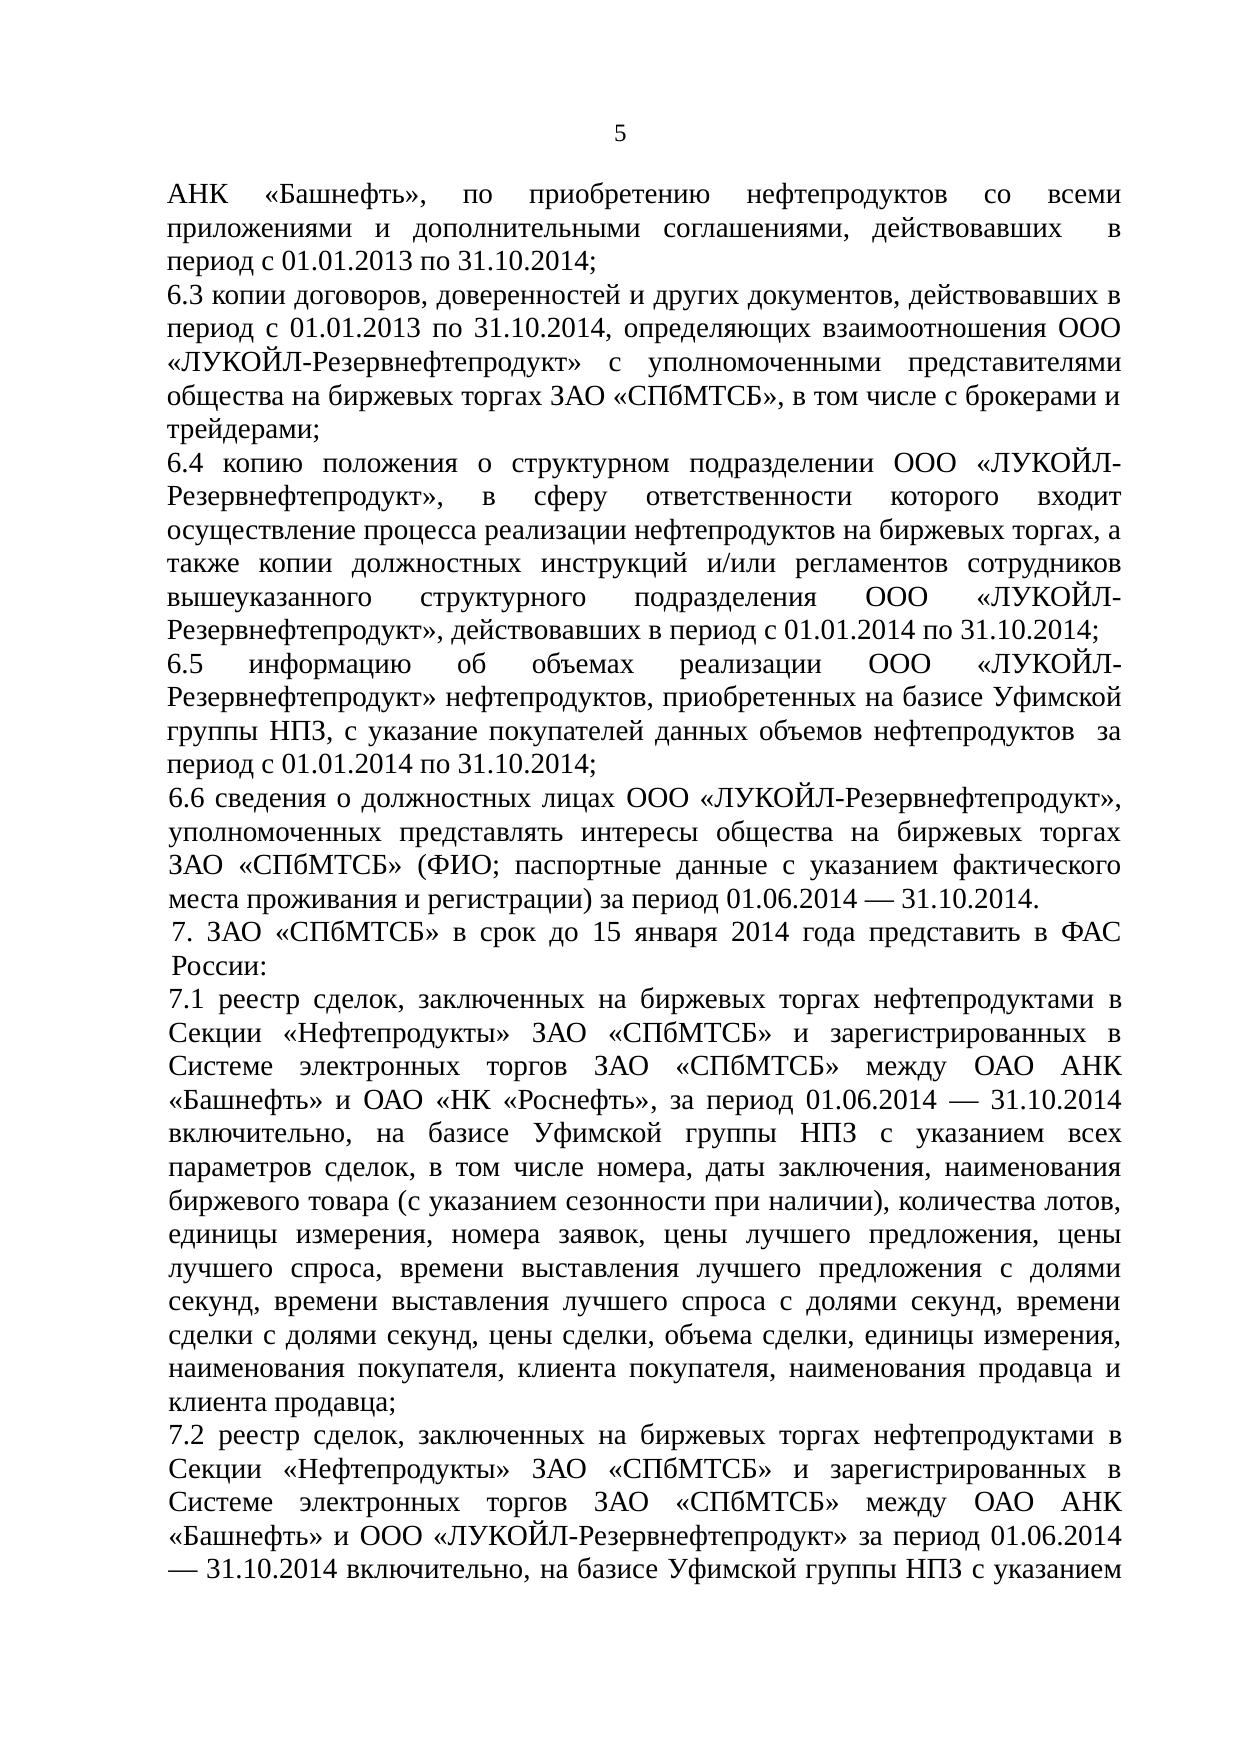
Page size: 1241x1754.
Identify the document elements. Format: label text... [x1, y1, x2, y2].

list 6.6 сведения о должностных лицах ООО «ЛУКОЙЛ-Резервнефтепродукт», уполномоченных представлять интересы общества на биржевых торгах ЗАО «СПбМТСБ» (ФИО; паспортные данные с указанием фактического места проживания и регистрации) за период 01.06.2014 — 31.10.2014. [131, 780, 1122, 914]
list 7.2 реестр сделок, заключенных на биржевых торгах нефтепродуктами в Секции «Нефтепродукты» ЗАО «СПбМТСБ» и зарегистрированных в Системе электронных торгов ЗАО «СПбМТСБ» между ОАО АНК «Башнефть» и ООО «ЛУКОЙЛ-Резервнефтепродукт» за период 01.06.2014 — 31.10.2014 включительно, на базисе Уфимской группы НПЗ с указанием [168, 1417, 1122, 1585]
list 6.3 копии договоров, доверенностей и других документов, действовавших в период с 01.01.2013 по 31.10.2014, определяющих взаимоотношения ООО «ЛУКОЙЛ-Резервнефтепродукт» с уполномоченными представителями общества на биржевых торгах ЗАО «СПбМТСБ», в том числе с брокерами и трейдерами; [129, 277, 1122, 445]
list 6.4 копию положения о структурном подразделении ООО «ЛУКОЙЛ-Резервнефтепродукт», в сферу ответственности которого входит осуществление процесса реализации нефтепродуктов на биржевых торгах, а также копии должностных инструкций и/или регламентов сотрудников вышеуказанного структурного подразделения ООО «ЛУКОЙЛ-Резервнефтепродукт», действовавших в период с 01.01.2014 по 31.10.2014; [129, 445, 1122, 646]
list 6.5 информацию об объемах реализации ООО «ЛУКОЙЛ-Резервнефтепродукт» нефтепродуктов, приобретенных на базисе Уфимской группы НПЗ, с указание покупателей данных объемов нефтепродуктов за период с 01.01.2014 по 31.10.2014; [129, 646, 1122, 780]
list АНК «Башнефть», по приобретению нефтепродуктов со всеми приложениями и дополнительными соглашениями, действовавших в период с 01.01.2013 по 31.10.2014; [129, 176, 1122, 277]
list 7. ЗАО «СПбМТСБ» в срок до 15 января 2014 года представить в ФАС России: [140, 914, 1122, 981]
list 7.1 реестр сделок, заключенных на биржевых торгах нефтепродуктами в Секции «Нефтепродукты» ЗАО «СПбМТСБ» и зарегистрированных в Системе электронных торгов ЗАО «СПбМТСБ» между ОАО АНК «Башнефть» и ОАО «НК «Роснефть», за период 01.06.2014 — 31.10.2014 включительно, на базисе Уфимской группы НПЗ с указанием всех параметров сделок, в том числе номера, даты заключения, наименования биржевого товара (с указанием сезонности при наличии), количества лотов, единицы измерения, номера заявок, цены лучшего предложения, цены лучшего спроса, времени выставления лучшего предложения с долями секунд, времени выставления лучшего спроса с долями секунд, времени сделки с долями секунд, цены сделки, объема сделки, единицы измерения, наименования покупателя, клиента покупателя, наименования продавца и клиента продавца; [168, 981, 1122, 1417]
